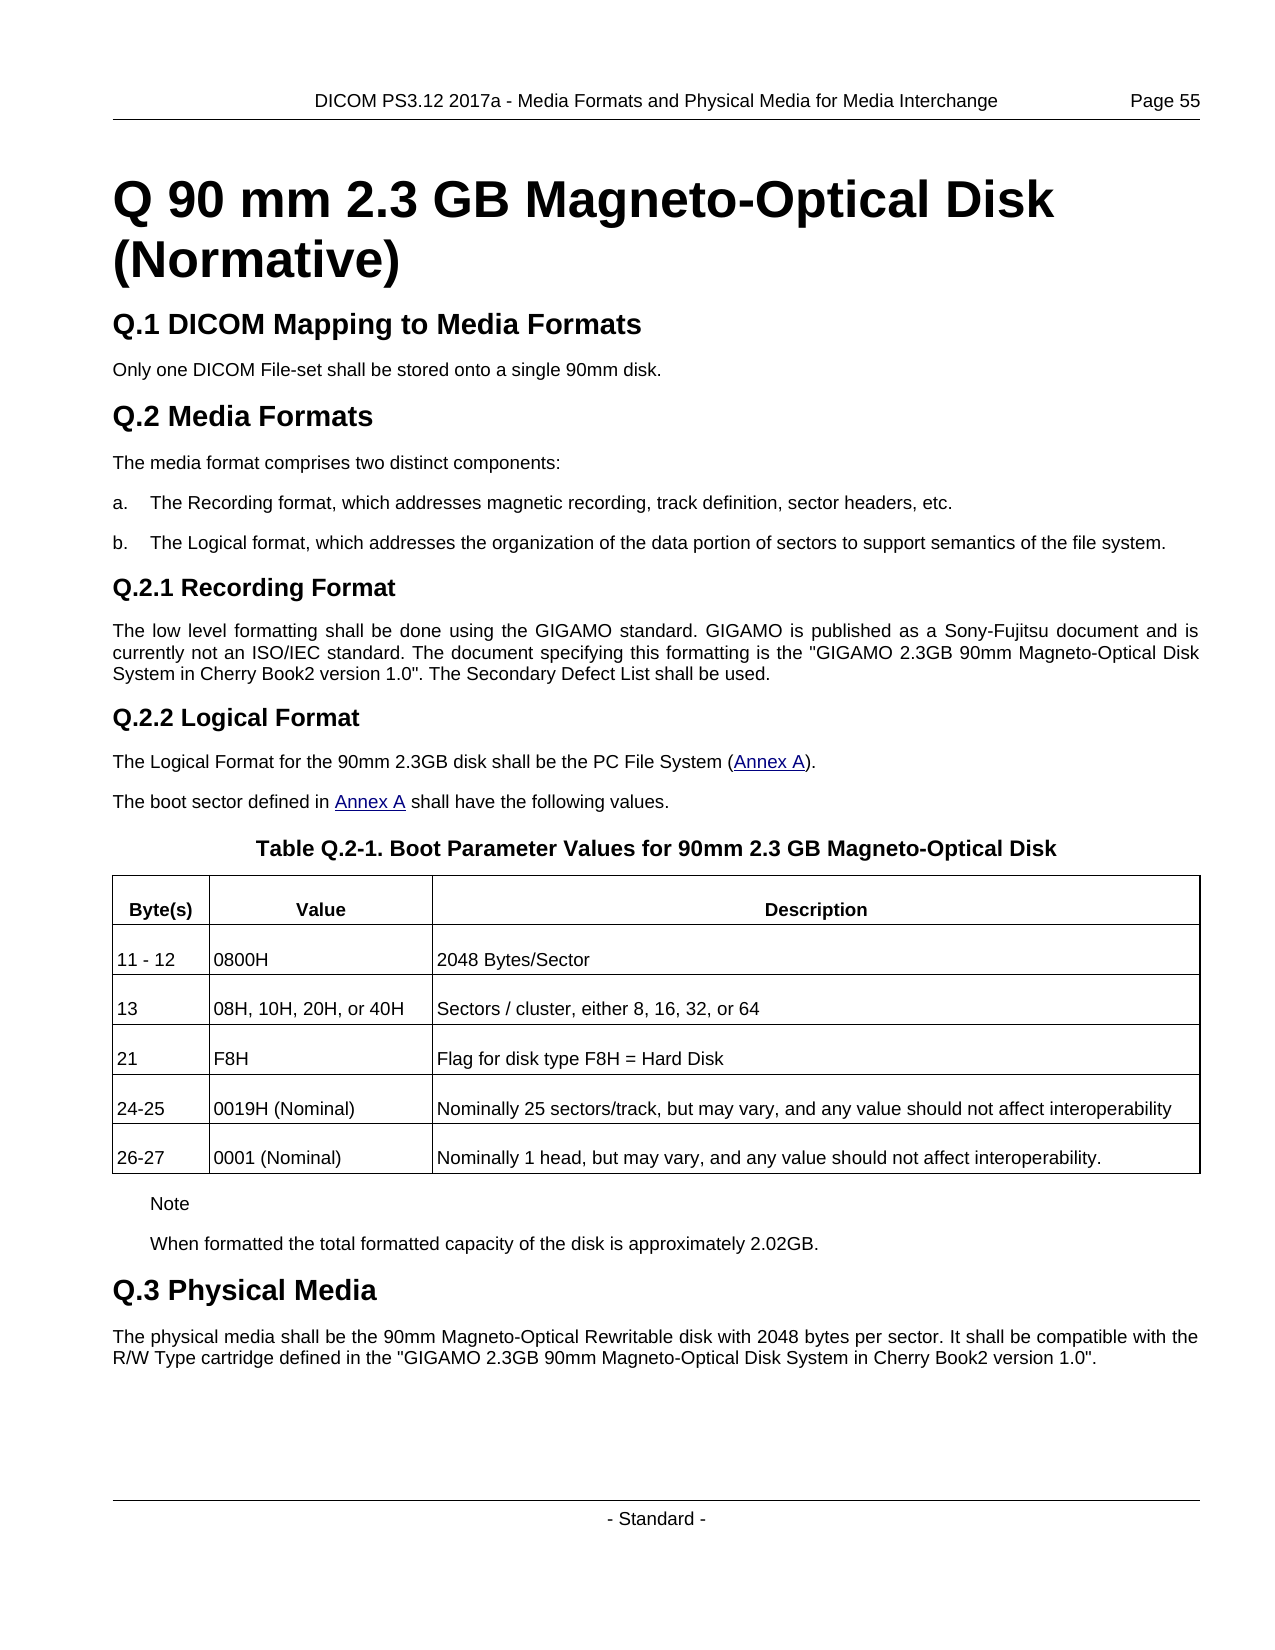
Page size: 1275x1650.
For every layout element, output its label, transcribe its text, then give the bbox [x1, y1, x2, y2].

text The Logical Format for the 90mm 2.3GB disk shall be the PC File System (Annex A). [112, 751, 1200, 772]
table_header Byte(s) [113, 876, 209, 924]
text The media format comprises two distinct components: [112, 452, 1200, 473]
list The Recording format, which addresses magnetic recording, track definition, sector headers, etc. [112, 492, 1200, 513]
table_cell 2048 Bytes/Sector [433, 925, 1199, 974]
table_cell 11 - 12 [113, 925, 209, 974]
text The boot sector defined in Annex A shall have the following values. [112, 791, 1200, 813]
table_header Value [210, 876, 432, 924]
table_header Description [433, 876, 1199, 924]
text Only one DICOM File-set shall be stored onto a single 90mm disk. [112, 359, 1200, 381]
text The low level formatting shall be done using the GIGAMO standard. GIGAMO is published as a Sony-Fujitsu document and is currently not an ISO/IEC standard. The document specifying this formatting is the "GIGAMO 2.3GB 90mm Magneto-Optical Disk System in Cherry Book2 version 1.0". The Secondary Defect List shall be used. [112, 620, 1200, 685]
table_cell 26-27 [113, 1124, 209, 1173]
text Q.1 DICOM Mapping to Media Formats [112, 307, 1200, 340]
table_cell 0001 (Nominal) [210, 1124, 432, 1173]
table_cell Nominally 1 head, but may vary, and any value should not affect interoperability. [433, 1124, 1199, 1173]
text Q.3 Physical Media [112, 1273, 1200, 1307]
table_cell 21 [113, 1025, 209, 1073]
text Q.2.1 Recording Format [112, 572, 1200, 601]
table_cell 0019H (Nominal) [210, 1075, 432, 1123]
table_cell 08H, 10H, 20H, or 40H [210, 975, 432, 1024]
text Table Q.2-1. Boot Parameter Values for 90mm 2.3 GB Magneto-Optical Disk [112, 835, 1200, 861]
table_cell Sectors / cluster, either 8, 16, 32, or 64 [433, 975, 1199, 1024]
table_cell Nominally 25 sectors/track, but may vary, and any value should not affect interoperability [433, 1075, 1199, 1123]
list The Logical format, which addresses the organization of the data portion of sectors to support semantics of the file system. [112, 532, 1200, 554]
text When formatted the total formatted capacity of the disk is approximately 2.02GB. [150, 1233, 1162, 1254]
text Note [150, 1193, 1162, 1214]
table_cell Flag for disk type F8H = Hard Disk [433, 1025, 1199, 1073]
table_cell 0800H [210, 925, 432, 974]
text Q.2 Media Formats [112, 399, 1200, 433]
text Q.2.2 Logical Format [112, 703, 1200, 732]
table_cell 24-25 [113, 1075, 209, 1123]
text Q 90 mm 2.3 GB Magneto-Optical Disk (Normative) [112, 169, 1200, 288]
table_cell F8H [210, 1025, 432, 1073]
text The physical media shall be the 90mm Magneto-Optical Rewritable disk with 2048 bytes per sector. It shall be compatible with the R/W Type cartridge defined in the "GIGAMO 2.3GB 90mm Magneto-Optical Disk System in Cherry Book2 version 1.0". [112, 1326, 1200, 1369]
table_cell 13 [113, 975, 209, 1024]
